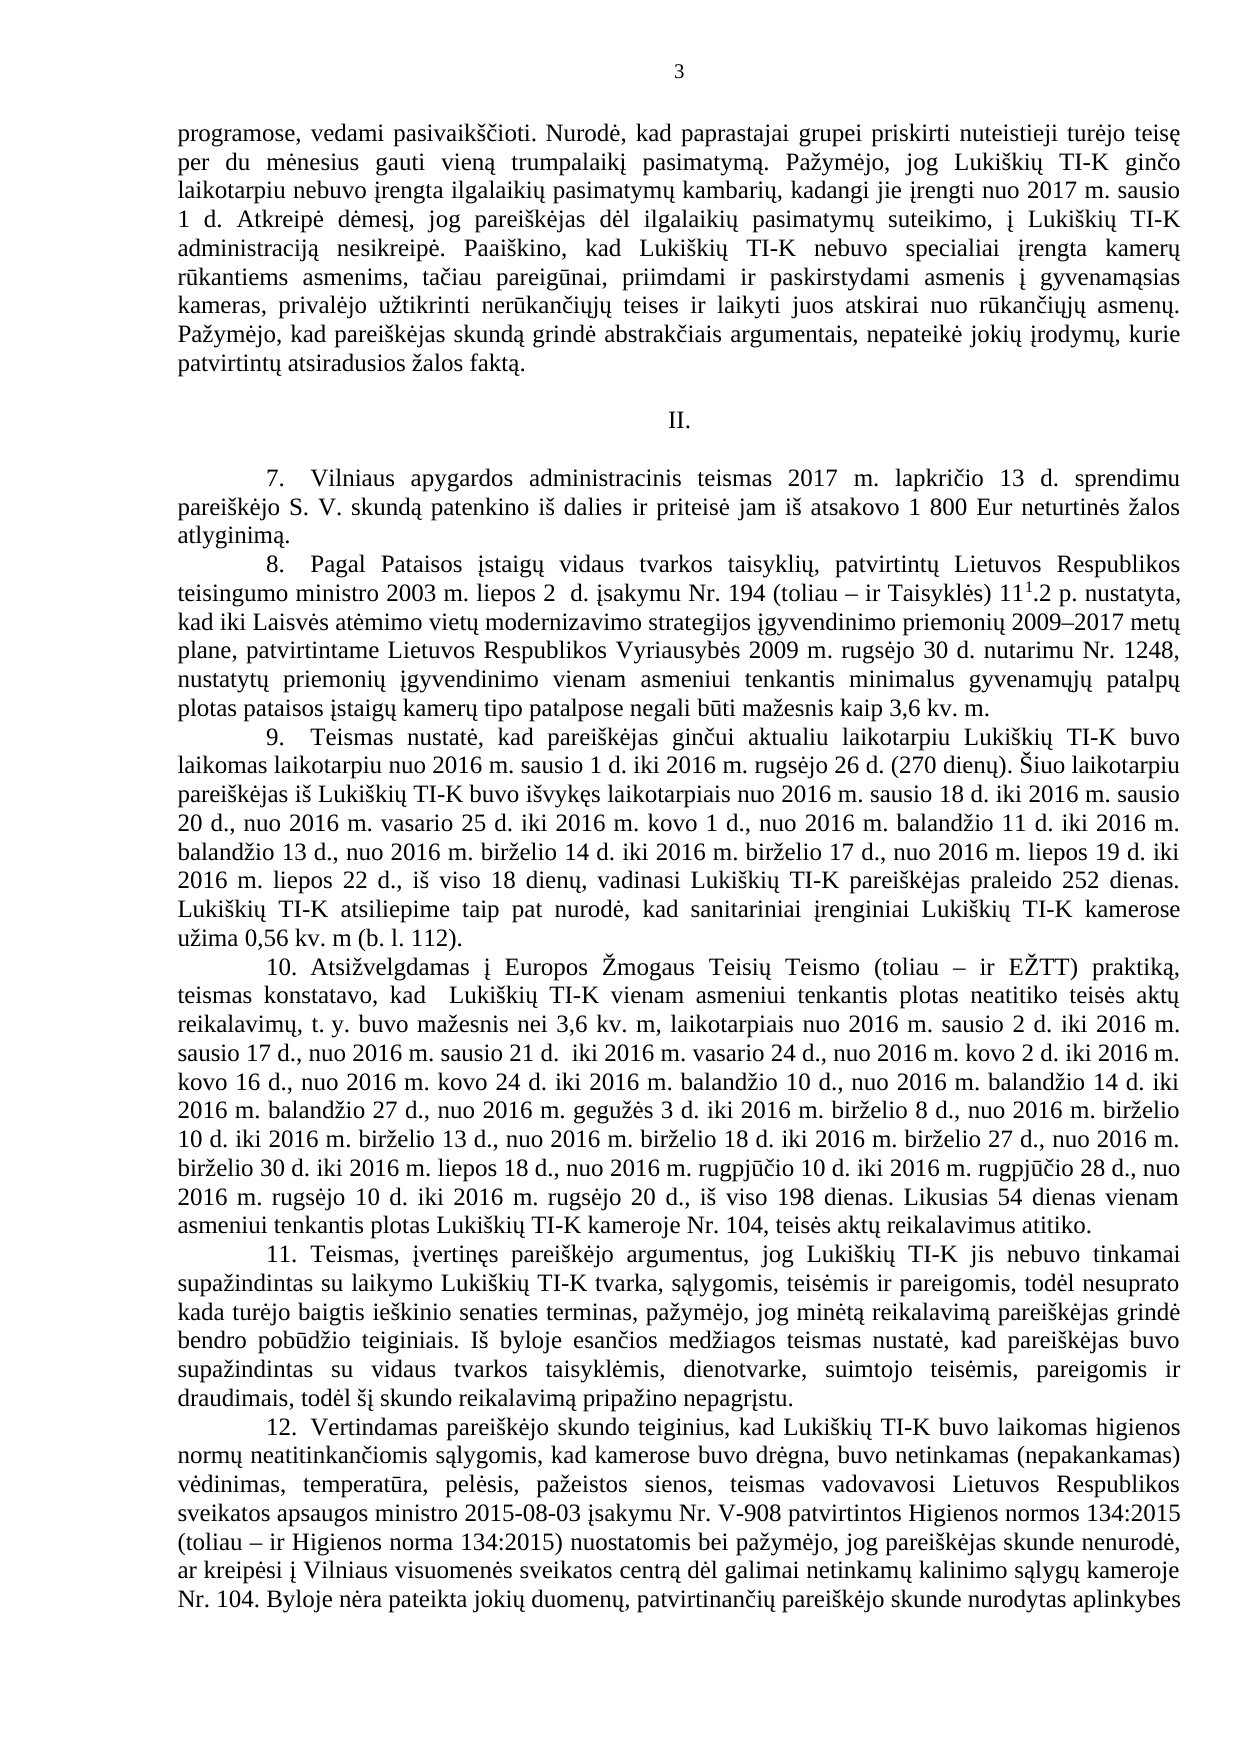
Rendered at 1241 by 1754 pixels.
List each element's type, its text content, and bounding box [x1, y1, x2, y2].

text programose, vedami pasivaikščioti. Nurodė, kad paprastajai grupei priskirti nuteistieji turėjo teisę per du mėnesius gauti vieną trumpalaikį pasimatymą. Pažymėjo, jog Lukiškių TI-K ginčo laikotarpiu nebuvo įrengta ilgalaikių pasimatymų kambarių, kadangi jie įrengti nuo 2017 m. sausio 1 d. Atkreipė dėmesį, jog pareiškėjas dėl ilgalaikių pasimatymų suteikimo, į Lukiškių TI-K administraciją nesikreipė. Paaiškino, kad Lukiškių TI-K nebuvo specialiai įrengta kamerų rūkantiems asmenims, tačiau pareigūnai, priimdami ir paskirstydami asmenis į gyvenamąsias kameras, privalėjo užtikrinti nerūkančiųjų teises ir laikyti juos atskirai nuo rūkančiųjų asmenų. Pažymėjo, kad pareiškėjas skundą grindė abstrakčiais argumentais, nepateikė jokių įrodymų, kurie patvirtintų atsiradusios žalos faktą. [177, 118, 1181, 377]
text 12. Vertindamas pareiškėjo skundo teiginius, kad Lukiškių TI-K buvo laikomas higienos normų neatitinkančiomis sąlygomis, kad kamerose buvo drėgna, buvo netinkamas (nepakankamas) vėdinimas, temperatūra, pelėsis, pažeistos sienos, teismas vadovavosi Lietuvos Respublikos sveikatos apsaugos ministro 2015-08-03 įsakymu Nr. V-908 patvirtintos Higienos normos 134:2015 (toliau – ir Higienos norma 134:2015) nuostatomis bei pažymėjo, jog pareiškėjas skunde nenurodė, ar kreipėsi į Vilniaus visuomenės sveikatos centrą dėl galimai netinkamų kalinimo sąlygų kameroje Nr. 104. Byloje nėra pateikta jokių duomenų, patvirtinančių pareiškėjo skunde nurodytas aplinkybes [177, 1412, 1181, 1613]
text II. [177, 406, 1181, 434]
text 10. Atsižvelgdamas į Europos Žmogaus Teisių Teismo (toliau – ir EŽTT) praktiką, teismas konstatavo, kad Lukiškių TI-K vienam asmeniui tenkantis plotas neatitiko teisės aktų reikalavimų, t. y. buvo mažesnis nei 3,6 kv. m, laikotarpiais nuo 2016 m. sausio 2 d. iki 2016 m. sausio 17 d., nuo 2016 m. sausio 21 d. iki 2016 m. vasario 24 d., nuo 2016 m. kovo 2 d. iki 2016 m. kovo 16 d., nuo 2016 m. kovo 24 d. iki 2016 m. balandžio 10 d., nuo 2016 m. balandžio 14 d. iki 2016 m. balandžio 27 d., nuo 2016 m. gegužės 3 d. iki 2016 m. birželio 8 d., nuo 2016 m. birželio 10 d. iki 2016 m. birželio 13 d., nuo 2016 m. birželio 18 d. iki 2016 m. birželio 27 d., nuo 2016 m. birželio 30 d. iki 2016 m. liepos 18 d., nuo 2016 m. rugpjūčio 10 d. iki 2016 m. rugpjūčio 28 d., nuo 2016 m. rugsėjo 10 d. iki 2016 m. rugsėjo 20 d., iš viso 198 dienas. Likusias 54 dienas vienam asmeniui tenkantis plotas Lukiškių TI-K kameroje Nr. 104, teisės aktų reikalavimus atitiko. [177, 952, 1181, 1239]
text 8. Pagal Pataisos įstaigų vidaus tvarkos taisyklių, patvirtintų Lietuvos Respublikos teisingumo ministro 2003 m. liepos 2 d. įsakymu Nr. 194 (toliau – ir Taisyklės) 111.2 p. nustatyta, kad iki Laisvės atėmimo vietų modernizavimo strategijos įgyvendinimo priemonių 2009–2017 metų plane, patvirtintame Lietuvos Respublikos Vyriausybės 2009 m. rugsėjo 30 d. nutarimu Nr. 1248, nustatytų priemonių įgyvendinimo vienam asmeniui tenkantis minimalus gyvenamųjų patalpų plotas pataisos įstaigų kamerų tipo patalpose negali būti mažesnis kaip 3,6 kv. m. [177, 549, 1181, 722]
text 9. Teismas nustatė, kad pareiškėjas ginčui aktualiu laikotarpiu Lukiškių TI-K buvo laikomas laikotarpiu nuo 2016 m. sausio 1 d. iki 2016 m. rugsėjo 26 d. (270 dienų). Šiuo laikotarpiu pareiškėjas iš Lukiškių TI-K buvo išvykęs laikotarpiais nuo 2016 m. sausio 18 d. iki 2016 m. sausio 20 d., nuo 2016 m. vasario 25 d. iki 2016 m. kovo 1 d., nuo 2016 m. balandžio 11 d. iki 2016 m. balandžio 13 d., nuo 2016 m. birželio 14 d. iki 2016 m. birželio 17 d., nuo 2016 m. liepos 19 d. iki 2016 m. liepos 22 d., iš viso 18 dienų, vadinasi Lukiškių TI-K pareiškėjas praleido 252 dienas. Lukiškių TI-K atsiliepime taip pat nurodė, kad sanitariniai įrenginiai Lukiškių TI-K kamerose užima 0,56 kv. m (b. l. 112). [177, 722, 1181, 952]
text 11. Teismas, įvertinęs pareiškėjo argumentus, jog Lukiškių TI-K jis nebuvo tinkamai supažindintas su laikymo Lukiškių TI-K tvarka, sąlygomis, teisėmis ir pareigomis, todėl nesuprato kada turėjo baigtis ieškinio senaties terminas, pažymėjo, jog minėtą reikalavimą pareiškėjas grindė bendro pobūdžio teiginiais. Iš byloje esančios medžiagos teismas nustatė, kad pareiškėjas buvo supažindintas su vidaus tvarkos taisyklėmis, dienotvarke, suimtojo teisėmis, pareigomis ir draudimais, todėl šį skundo reikalavimą pripažino nepagrįstu. [177, 1239, 1181, 1412]
text 7. Vilniaus apygardos administracinis teismas 2017 m. lapkričio 13 d. sprendimu pareiškėjo S. V. skundą patenkino iš dalies ir priteisė jam iš atsakovo 1 800 Eur neturtinės žalos atlyginimą. [177, 463, 1181, 549]
